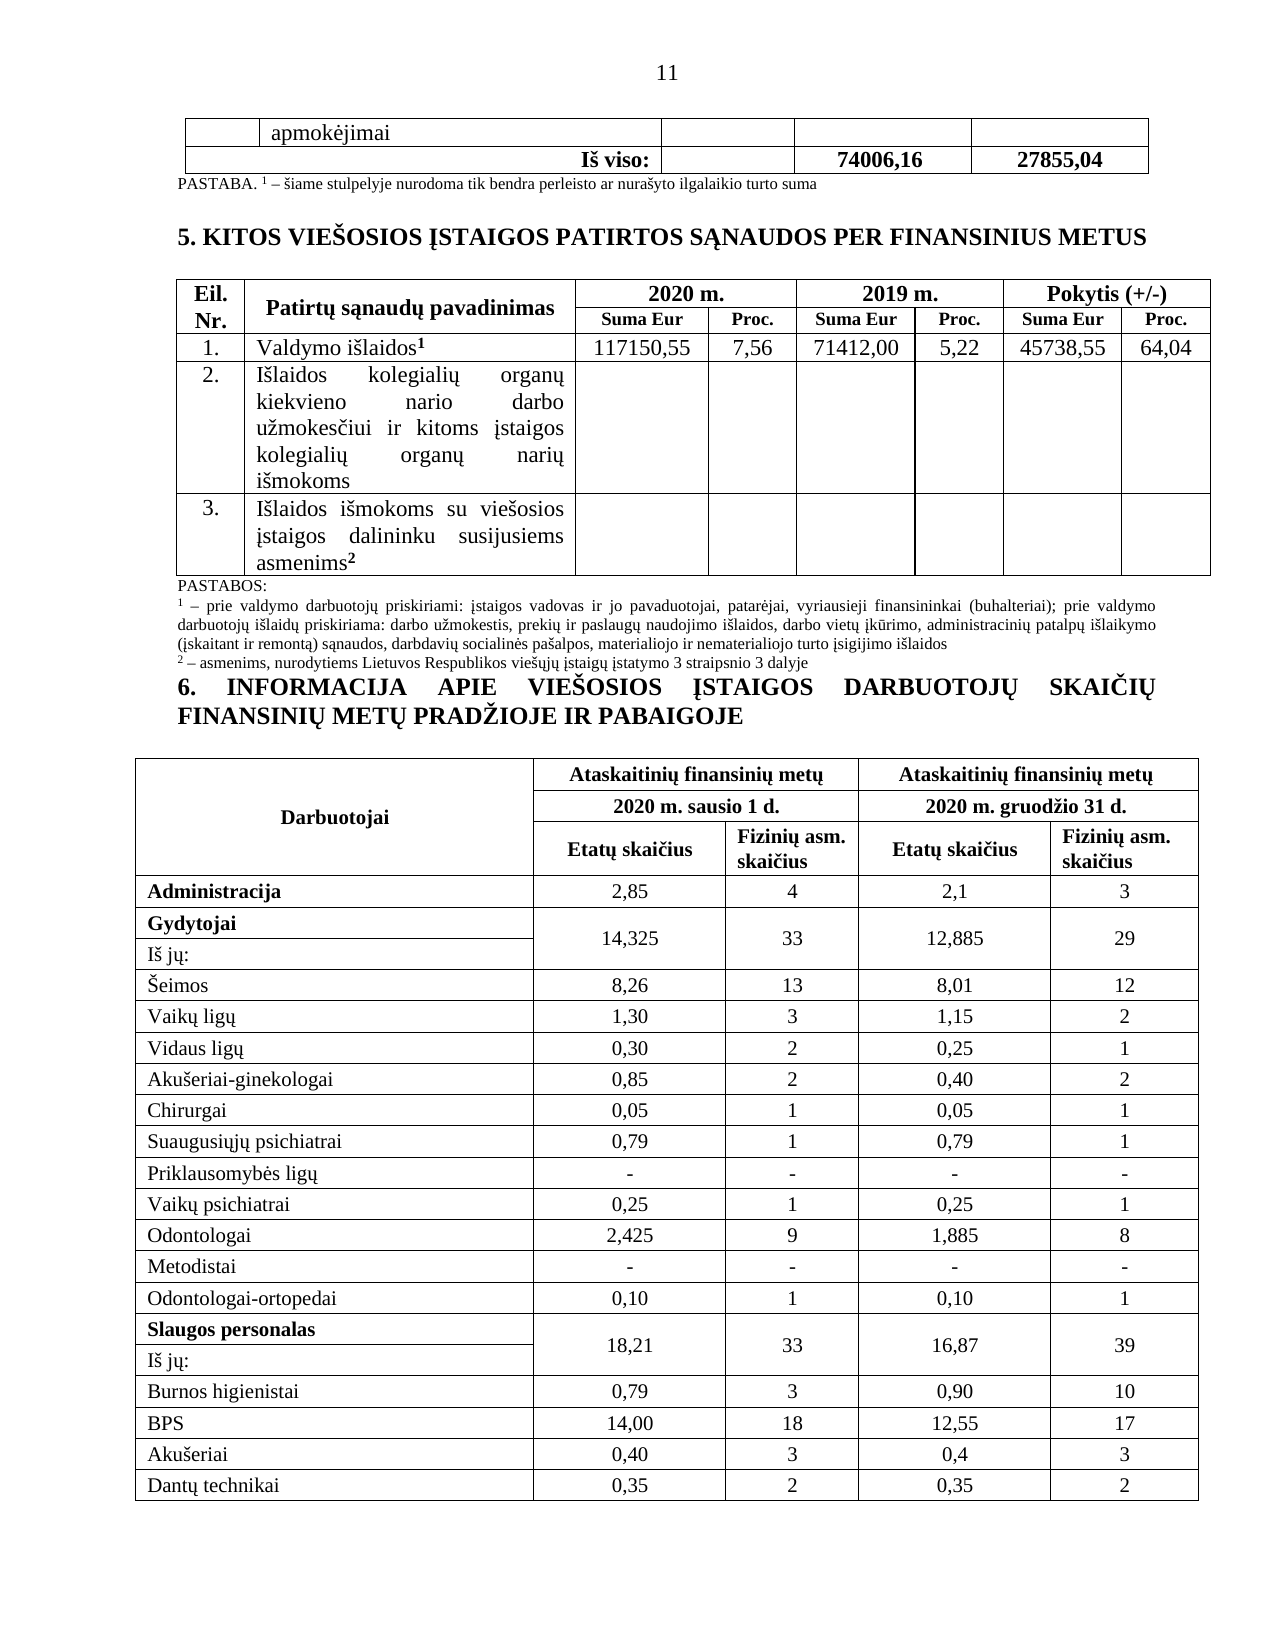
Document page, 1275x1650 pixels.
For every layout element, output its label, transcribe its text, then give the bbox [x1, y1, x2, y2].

table_cell Etatų skaičius [534, 822, 725, 875]
table_cell 33 [726, 908, 858, 969]
table_cell 1 [1051, 1095, 1198, 1125]
table_cell - [1051, 1251, 1198, 1282]
table_cell 8 [1051, 1220, 1198, 1250]
table_cell 29 [1051, 908, 1198, 969]
table_cell 0,30 [534, 1033, 725, 1063]
table_cell 0,10 [859, 1283, 1050, 1313]
table_cell Vaikų ligų [136, 1001, 533, 1032]
table_cell [795, 119, 971, 146]
table_cell [576, 494, 708, 575]
table_cell 0,05 [534, 1095, 725, 1125]
text 2 – asmenims, nurodytiems Lietuvos Respublikos viešųjų įstaigų įstatymo 3 straipsnio 3 dalyje [177, 653, 1157, 672]
table_cell 1 [1051, 1033, 1198, 1063]
table_cell 1. [177, 334, 244, 361]
table_cell 2 [1051, 1064, 1198, 1094]
table_cell Slaugos personalas [136, 1314, 533, 1344]
table_cell 2 [1051, 1470, 1198, 1500]
table_cell - [534, 1158, 725, 1188]
table_header Ataskaitinių finansinių metų [859, 759, 1198, 789]
table_cell [1004, 494, 1121, 575]
table_cell 10 [1051, 1376, 1198, 1407]
table_cell 1,15 [859, 1001, 1050, 1032]
table_cell Suaugusiųjų psichiatrai [136, 1126, 533, 1157]
table_cell [1122, 362, 1210, 493]
table_cell 3 [726, 1001, 858, 1032]
table_cell Išlaidos kolegialių organų kiekvieno nario darbo užmokesčiui ir kitoms įstaigos kolegialių organų narių išmokoms [245, 362, 575, 493]
text PASTABA. 1 – šiame stulpelyje nurodoma tik bendra perleisto ar nurašyto ilgalaikio turto suma [177, 174, 1157, 193]
table_cell 0,10 [534, 1283, 725, 1313]
table_cell 64,04 [1122, 334, 1210, 361]
table_cell 3 [1051, 1439, 1198, 1469]
table_cell 2 [1051, 1001, 1198, 1032]
table_cell [916, 494, 1003, 575]
table_cell 0,25 [859, 1189, 1050, 1219]
text 6. INFORMACIJA APIE VIEŠOSIOS ĮSTAIGOS DARBUOTOJŲ SKAIČIŲ FINANSINIŲ METŲ PRADŽIOJE IR PABAIGOJE [177, 672, 1157, 729]
table_cell 4 [726, 876, 858, 907]
table_cell - [859, 1251, 1050, 1282]
table_cell 2,1 [859, 876, 1050, 907]
table_cell [916, 362, 1003, 493]
table_cell 12,55 [859, 1408, 1050, 1438]
table_cell 1 [1051, 1283, 1198, 1313]
table_cell [1004, 362, 1121, 493]
table_cell Fizinių asm. skaičius [726, 822, 858, 875]
table_cell BPS [136, 1408, 533, 1438]
table_cell 1,30 [534, 1001, 725, 1032]
table_cell 5,22 [916, 334, 1003, 361]
table_cell 3 [1051, 876, 1198, 907]
table_cell 2. [177, 362, 244, 493]
table_cell 1 [1051, 1189, 1198, 1219]
table_cell 8,01 [859, 970, 1050, 1000]
table_cell Odontologai-ortopedai [136, 1283, 533, 1313]
table_cell 2 [726, 1033, 858, 1063]
table_cell 0,90 [859, 1376, 1050, 1407]
table_cell Suma Eur [1004, 308, 1121, 333]
table_cell Fizinių asm. skaičius [1051, 822, 1198, 875]
table_cell [797, 362, 914, 493]
table_cell Iš jų: [136, 939, 533, 969]
table_cell Administracija [136, 876, 533, 907]
table_cell Vidaus ligų [136, 1033, 533, 1063]
table_header Eil. Nr. [177, 280, 244, 333]
table_header Pokytis (+/-) [1004, 280, 1210, 307]
table_cell 16,87 [859, 1314, 1050, 1375]
table_cell Iš jų: [136, 1345, 533, 1375]
table_cell 27855,04 [972, 147, 1148, 173]
table_cell Iš viso: [186, 147, 661, 173]
table_cell Odontologai [136, 1220, 533, 1250]
table_cell [709, 494, 796, 575]
table_cell Akušeriai-ginekologai [136, 1064, 533, 1094]
table_cell 0,40 [534, 1439, 725, 1469]
table_cell 0,85 [534, 1064, 725, 1094]
table_cell 0,25 [859, 1033, 1050, 1063]
table_cell 0,35 [859, 1470, 1050, 1500]
table_cell - [534, 1251, 725, 1282]
table_cell 0,25 [534, 1189, 725, 1219]
table_cell 74006,16 [795, 147, 971, 173]
table_cell [797, 494, 914, 575]
table_cell Šeimos [136, 970, 533, 1000]
table_cell 14,325 [534, 908, 725, 969]
table_cell 12 [1051, 970, 1198, 1000]
table_cell Akušeriai [136, 1439, 533, 1469]
table_cell Chirurgai [136, 1095, 533, 1125]
table_cell Dantų technikai [136, 1470, 533, 1500]
table_cell 117150,55 [576, 334, 708, 361]
table_cell 33 [726, 1314, 858, 1375]
table_cell 1 [726, 1095, 858, 1125]
table_cell 0,79 [534, 1376, 725, 1407]
table_cell 12,885 [859, 908, 1050, 969]
table_cell 7,56 [709, 334, 796, 361]
table_cell 14,00 [534, 1408, 725, 1438]
table_cell - [859, 1158, 1050, 1188]
table_cell 0,35 [534, 1470, 725, 1500]
table_header Patirtų sąnaudų pavadinimas [245, 280, 575, 333]
table_cell 0,79 [534, 1126, 725, 1157]
table_cell 2 [726, 1064, 858, 1094]
table_cell 1 [1051, 1126, 1198, 1157]
table_cell 1 [726, 1126, 858, 1157]
table_cell [576, 362, 708, 493]
table_cell Metodistai [136, 1251, 533, 1282]
table_cell Proc. [1122, 308, 1210, 333]
table_cell 2 [726, 1470, 858, 1500]
table_header 2019 m. [797, 280, 1003, 307]
table_cell 71412,00 [797, 334, 914, 361]
table_cell 2020 m. sausio 1 d. [534, 791, 858, 821]
table_cell 2,85 [534, 876, 725, 907]
table_cell [662, 147, 794, 173]
table_cell 0,40 [859, 1064, 1050, 1094]
table_cell 17 [1051, 1408, 1198, 1438]
table_cell [709, 362, 796, 493]
table_header 2020 m. [576, 280, 796, 307]
table_cell Proc. [709, 308, 796, 333]
table_cell 9 [726, 1220, 858, 1250]
table_cell [1122, 494, 1210, 575]
table_cell 13 [726, 970, 858, 1000]
text 5. KITOS viešosios Įstaigos patirtos sąnaudos per finansinius metus [177, 222, 1157, 251]
table_cell 0,05 [859, 1095, 1050, 1125]
table_cell [186, 119, 259, 146]
table_cell 3. [177, 494, 244, 575]
table_header Darbuotojai [136, 759, 533, 875]
table_cell 2,425 [534, 1220, 725, 1250]
table_cell 18 [726, 1408, 858, 1438]
table_cell 8,26 [534, 970, 725, 1000]
table_cell - [726, 1251, 858, 1282]
table_cell Proc. [916, 308, 1003, 333]
table_cell Suma Eur [576, 308, 708, 333]
table_cell 1 [726, 1189, 858, 1219]
text PASTABOS: [177, 576, 1157, 595]
table_cell 3 [726, 1376, 858, 1407]
table_header Ataskaitinių finansinių metų [534, 759, 858, 789]
table_cell apmokėjimai [260, 119, 661, 146]
table_cell Gydytojai [136, 908, 533, 938]
table_cell Išlaidos išmokoms su viešosios įstaigos dalininku susijusiems asmenims2 [245, 494, 575, 575]
table_cell 3 [726, 1439, 858, 1469]
table_cell 2020 m. gruodžio 31 d. [859, 791, 1198, 821]
table_cell Vaikų psichiatrai [136, 1189, 533, 1219]
table_cell 1,885 [859, 1220, 1050, 1250]
table_cell Etatų skaičius [859, 822, 1050, 875]
table_cell [662, 119, 794, 146]
table_cell 0,4 [859, 1439, 1050, 1469]
table_cell Valdymo išlaidos1 [245, 334, 575, 361]
table_cell 45738,55 [1004, 334, 1121, 361]
table_cell 18,21 [534, 1314, 725, 1375]
table_cell - [726, 1158, 858, 1188]
table_cell [972, 119, 1148, 146]
table_cell Burnos higienistai [136, 1376, 533, 1407]
table_cell - [1051, 1158, 1198, 1188]
table_cell 39 [1051, 1314, 1198, 1375]
table_cell 0,79 [859, 1126, 1050, 1157]
table_cell Priklausomybės ligų [136, 1158, 533, 1188]
table_cell Suma Eur [797, 308, 914, 333]
table_cell 1 [726, 1283, 858, 1313]
text 1 – prie valdymo darbuotojų priskiriami: įstaigos vadovas ir jo pavaduotojai, patarėjai, vyriausieji finansininkai (buhalteriai); prie valdymo darbuotojų išlaidų priskiriama: darbo užmokestis, prekių ir paslaugų naudojimo išlaidos, darbo vietų įkūrimo, administracinių patalpų išlaikymo (įskaitant ir remontą) sąnaudos, darbdavių socialinės pašalpos, materialiojo ir nematerialiojo turto įsigijimo išlaidos [177, 595, 1157, 653]
